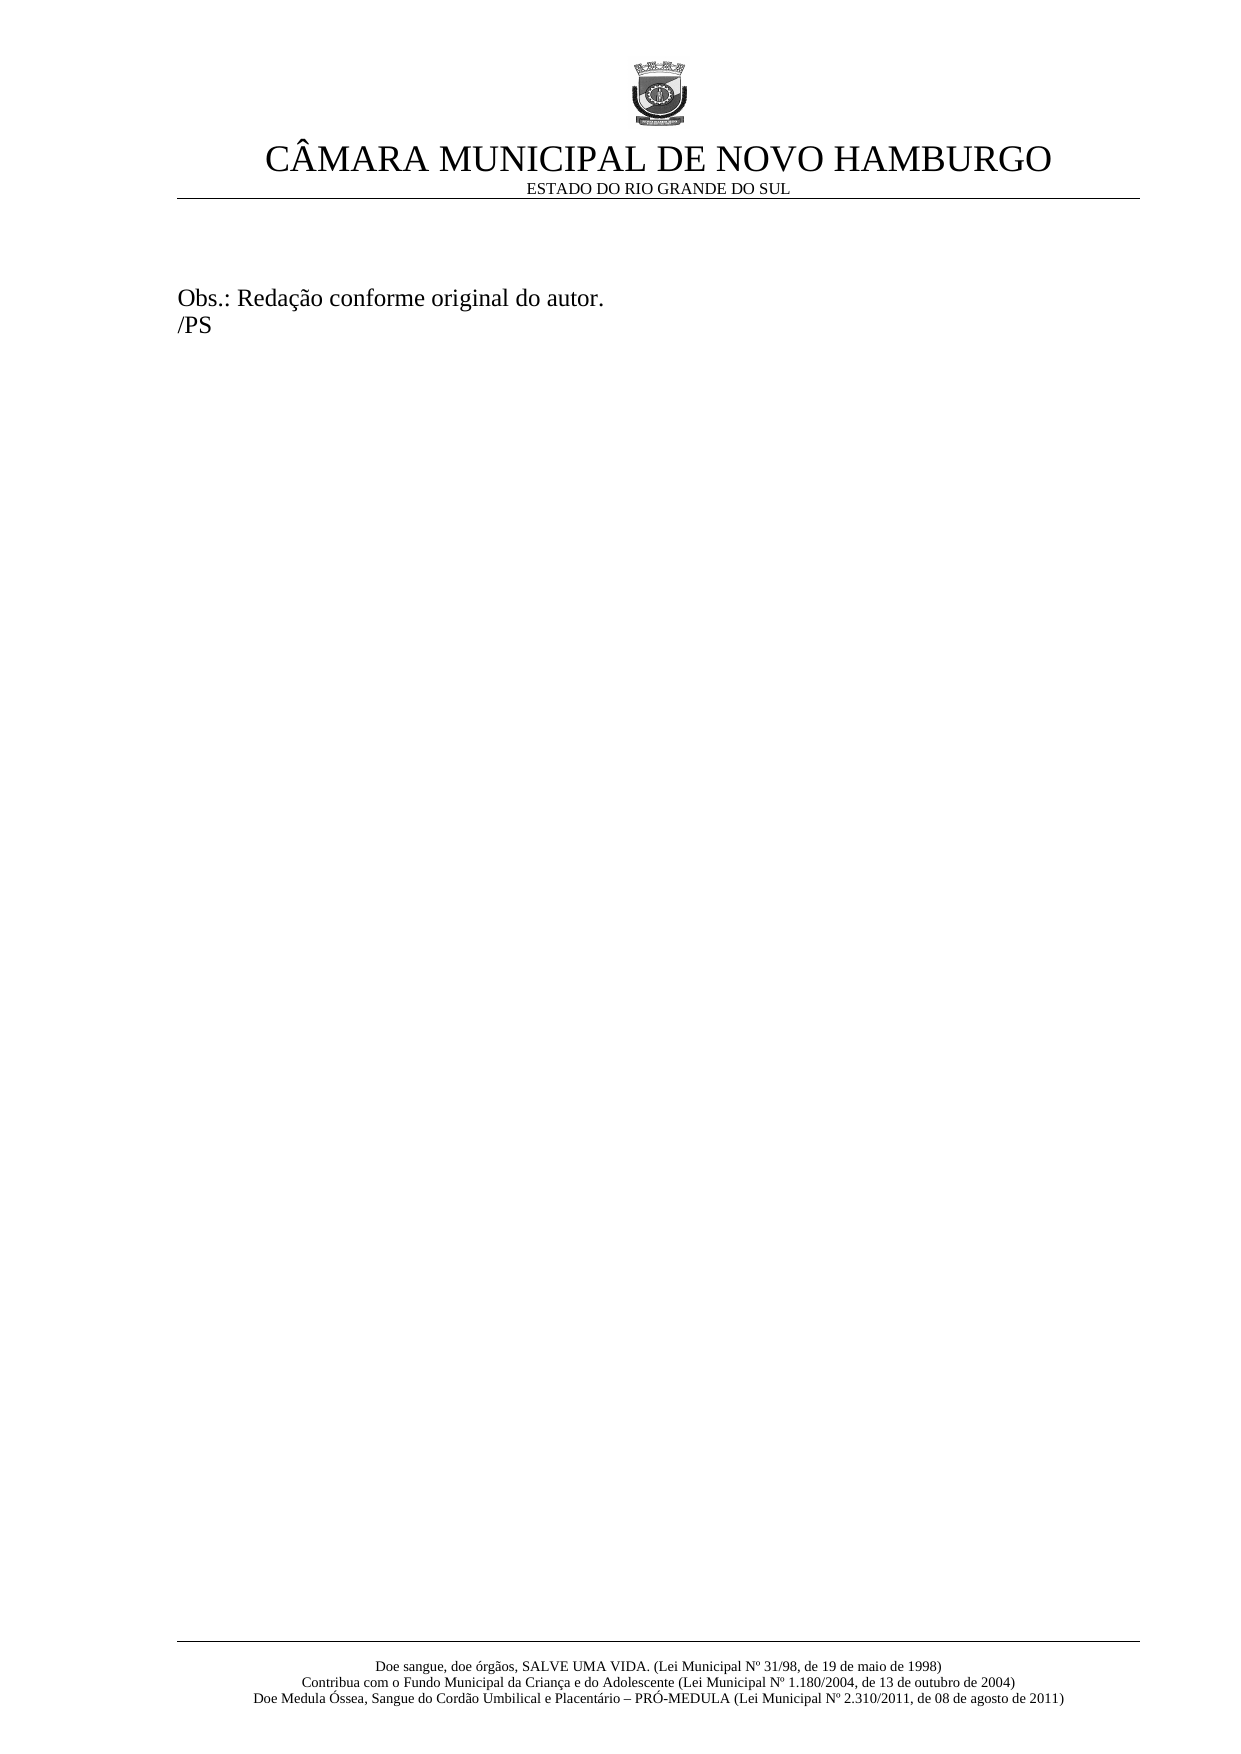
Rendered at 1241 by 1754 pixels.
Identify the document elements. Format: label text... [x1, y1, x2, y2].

text /PS [177, 311, 1140, 339]
text Obs.: Redação conforme original do autor. [177, 284, 1140, 311]
